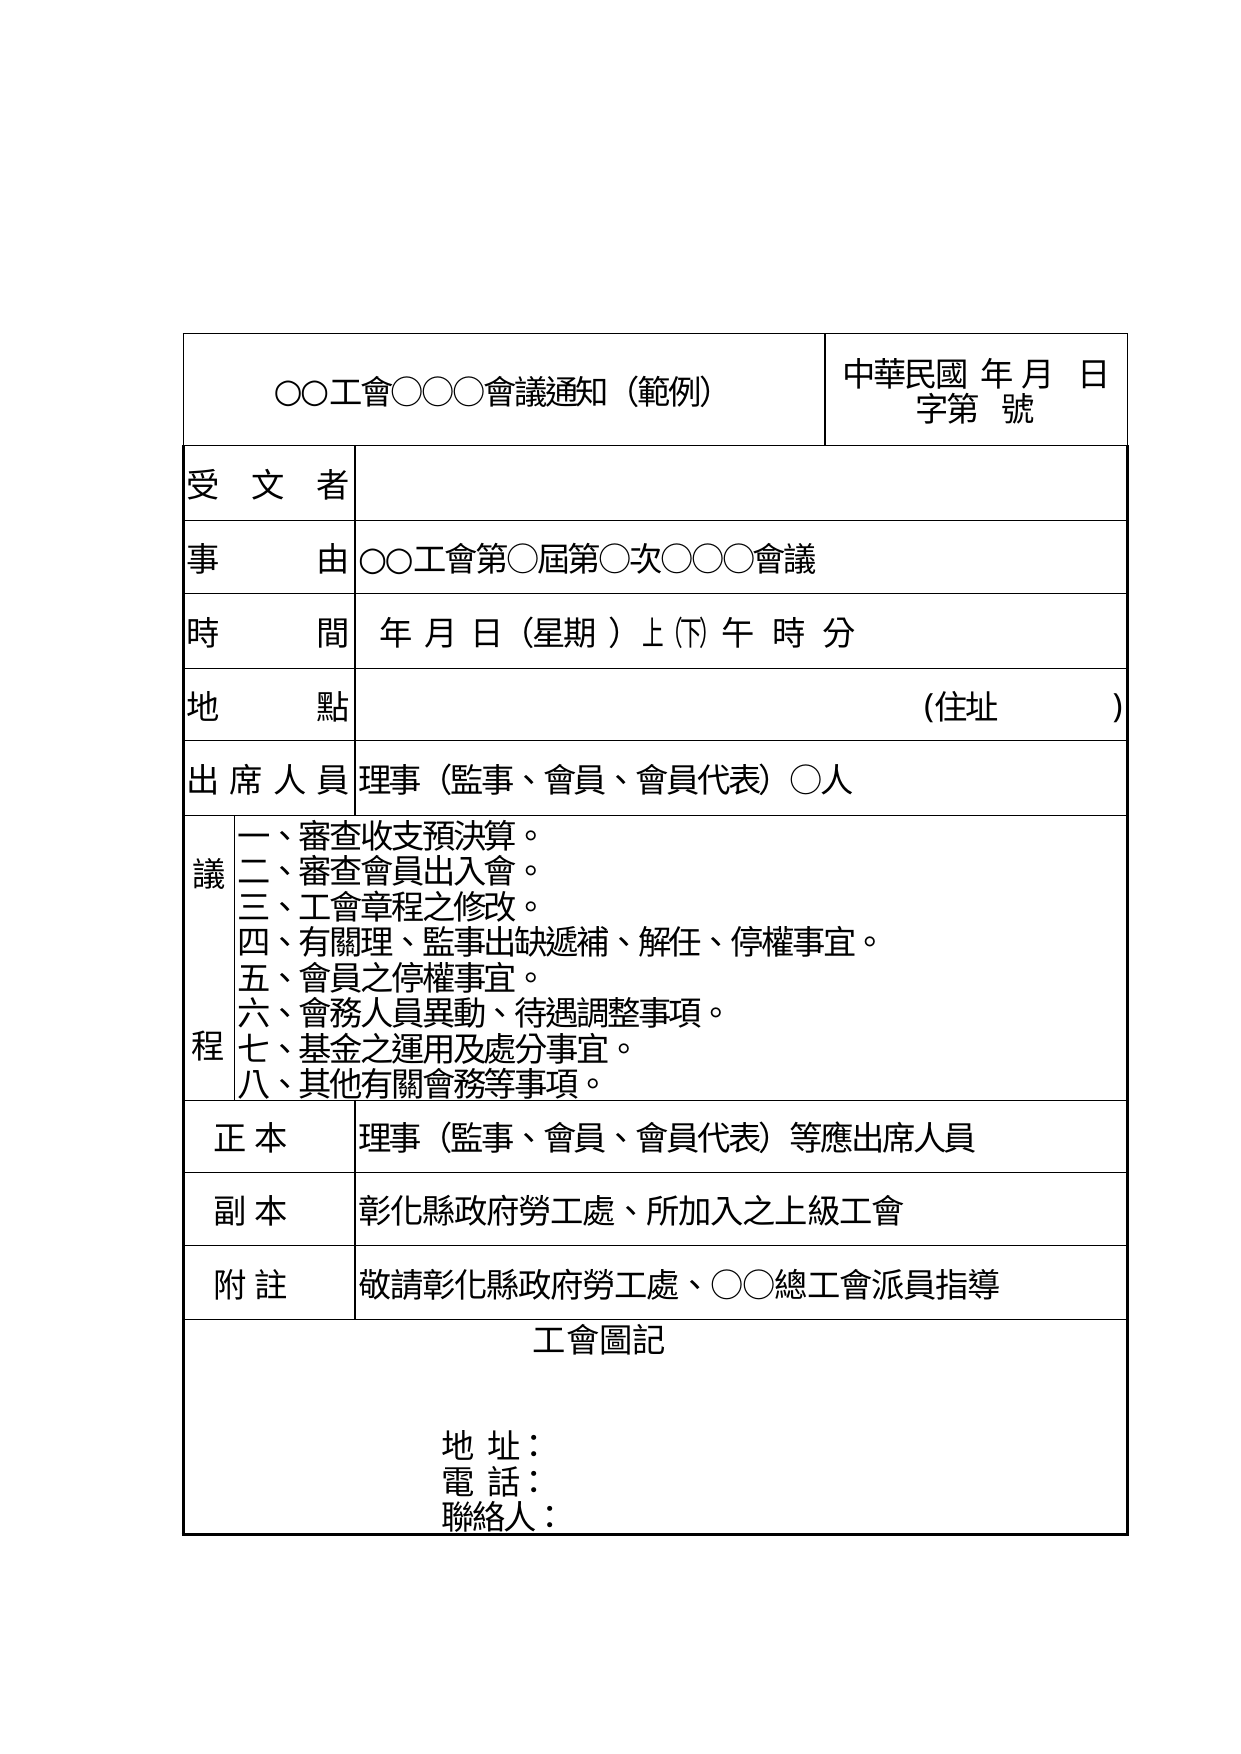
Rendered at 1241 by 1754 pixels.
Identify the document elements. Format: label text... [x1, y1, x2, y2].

table_cell 事由 [185, 521, 354, 593]
table_cell 理事（監事、會員、會員代表）○人 [356, 741, 1126, 815]
table_cell ○○工會第○屆第○次○○○會議 [356, 521, 1126, 593]
table_cell 受文者 [185, 446, 354, 520]
table_cell 議 程 [185, 816, 234, 1099]
table_cell 出席人員 [185, 741, 354, 815]
table_cell 年 月 日（星期 ）上（下）午 時 分 [356, 594, 1126, 668]
table_cell 一、審查收支預決算。 二、審查會員出入會。 三、工會章程之修改。 四、有關理、監事出缺遞補、解任、停權事宜。 五、會員之停權事宜。 六、會務人員異動、待遇調整事項。 七、基金之運用及處分事宜。 八、其他有關會務等事項。 [235, 816, 1126, 1099]
table_cell 工會圖記 地 址： 電 話： 聯絡人： [185, 1320, 1126, 1533]
table_cell 時間 [185, 594, 354, 668]
table_cell 敬請彰化縣政府勞工處、○○總工會派員指導 [356, 1246, 1126, 1319]
table_cell 副 本 [185, 1173, 354, 1245]
table_cell 彰化縣政府勞工處、所加入之上級工會 [356, 1173, 1126, 1245]
table_cell 地點 [185, 669, 354, 740]
table_header 中華民國 年 月 日 字第 號 [826, 334, 1127, 445]
table_header ○○工會○○○會議通知（範例） [184, 334, 824, 445]
table_cell [356, 446, 1126, 520]
table_cell 理事（監事、會員、會員代表）等應出席人員 [356, 1101, 1126, 1172]
table_cell 正 本 [185, 1101, 354, 1172]
table_cell 附 註 [185, 1246, 354, 1319]
table_cell (住址 ) [356, 669, 1126, 740]
